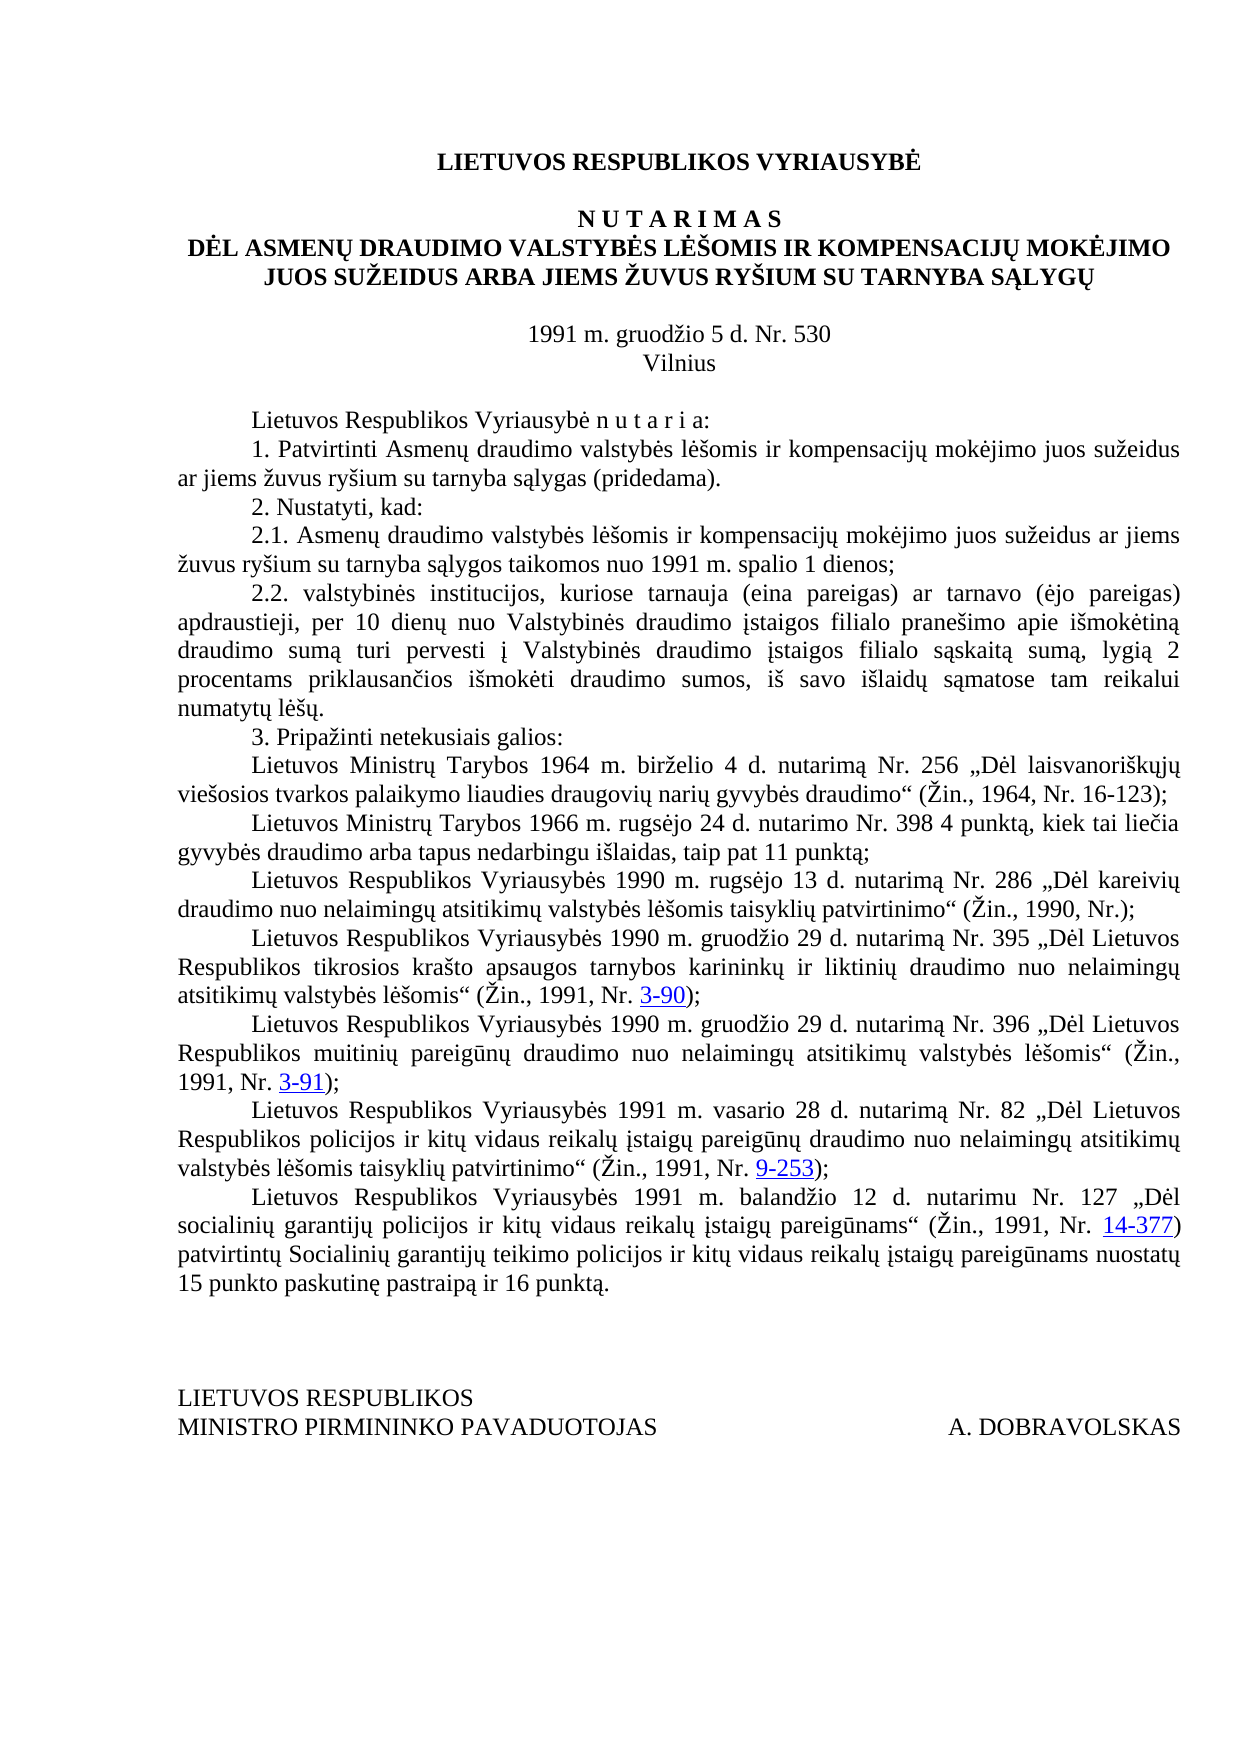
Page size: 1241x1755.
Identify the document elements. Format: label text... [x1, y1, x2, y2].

text Lietuvos Respublikos Vyriausybės 1990 m. rugsėjo 13 d. nutarimą Nr. 286 „Dėl kareivių draudimo nuo nelaimingų atsitikimų valstybės lėšomis taisyklių patvirtinimo“ (Žin., 1990, Nr.); [177, 866, 1181, 923]
text 2.1. Asmenų draudimo valstybės lėšomis ir kompensacijų mokėjimo juos sužeidus ar jiems žuvus ryšium su tarnyba sąlygos taikomos nuo 1991 m. spalio 1 dienos; [177, 521, 1181, 578]
text Lietuvos Respublikos Vyriausybė nutaria: [177, 406, 1181, 434]
text N U T A R I M A S [177, 204, 1181, 233]
text Vilnius [177, 348, 1181, 377]
text 2. Nustatyti, kad: [177, 492, 1181, 521]
text LIETUVOS RESPUBLIKOS VYRIAUSYBĖ [177, 147, 1181, 176]
text Lietuvos Respublikos Vyriausybės 1990 m. gruodžio 29 d. nutarimą Nr. 396 „Dėl Lietuvos Respublikos muitinių pareigūnų draudimo nuo nelaimingų atsitikimų valstybės lėšomis“ (Žin., 1991, Nr. 3-91); [177, 1009, 1181, 1096]
text 1991 m. gruodžio 5 d. Nr. 530 [177, 319, 1181, 348]
text Lietuvos Respublikos Vyriausybės 1991 m. vasario 28 d. nutarimą Nr. 82 „Dėl Lietuvos Respublikos policijos ir kitų vidaus reikalų įstaigų pareigūnų draudimo nuo nelaimingų atsitikimų valstybės lėšomis taisyklių patvirtinimo“ (Žin., 1991, Nr. 9-253); [177, 1096, 1181, 1182]
text 1. Patvirtinti Asmenų draudimo valstybės lėšomis ir kompensacijų mokėjimo juos sužeidus ar jiems žuvus ryšium su tarnyba sąlygas (pridedama). [177, 434, 1181, 492]
text DĖL ASMENŲ DRAUDIMO VALSTYBĖS LĖŠOMIS IR KOMPENSACIJŲ MOKĖJIMO JUOS SUŽEIDUS ARBA JIEMS ŽUVUS RYŠIUM SU TARNYBA SĄLYGŲ [177, 233, 1181, 291]
text LIETUVOS RESPUBLIKOS [177, 1383, 1181, 1412]
text Lietuvos Ministrų Tarybos 1964 m. birželio 4 d. nutarimą Nr. 256 „Dėl laisvanoriškųjų viešosios tvarkos palaikymo liaudies draugovių narių gyvybės draudimo“ (Žin., 1964, Nr. 16-123); [177, 751, 1181, 808]
text Lietuvos Ministrų Tarybos 1966 m. rugsėjo 24 d. nutarimo Nr. 398 4 punktą, kiek tai liečia gyvybės draudimo arba tapus nedarbingu išlaidas, taip pat 11 punktą; [177, 808, 1181, 866]
text Lietuvos Respublikos Vyriausybės 1991 m. balandžio 12 d. nutarimu Nr. 127 „Dėl socialinių garantijų policijos ir kitų vidaus reikalų įstaigų pareigūnams“ (Žin., 1991, Nr. 14-377) patvirtintų Socialinių garantijų teikimo policijos ir kitų vidaus reikalų įstaigų pareigūnams nuostatų 15 punkto paskutinę pastraipą ir 16 punktą. [177, 1182, 1181, 1297]
text 3. Pripažinti netekusiais galios: [177, 722, 1181, 751]
text Lietuvos Respublikos Vyriausybės 1990 m. gruodžio 29 d. nutarimą Nr. 395 „Dėl Lietuvos Respublikos tikrosios krašto apsaugos tarnybos karininkų ir liktinių draudimo nuo nelaimingų atsitikimų valstybės lėšomis“ (Žin., 1991, Nr. 3-90); [177, 923, 1181, 1009]
text 2.2. valstybinės institucijos, kuriose tarnauja (eina pareigas) ar tarnavo (ėjo pareigas) apdraustieji, per 10 dienų nuo Valstybinės draudimo įstaigos filialo pranešimo apie išmokėtiną draudimo sumą turi pervesti į Valstybinės draudimo įstaigos filialo sąskaitą sumą, lygią 2 procentams priklausančios išmokėti draudimo sumos, iš savo išlaidų sąmatose tam reikalui numatytų lėšų. [177, 578, 1181, 722]
text MINISTRO PIRMININKO PAVADUOTOJAS A. DOBRAVOLSKAS [177, 1412, 1181, 1441]
